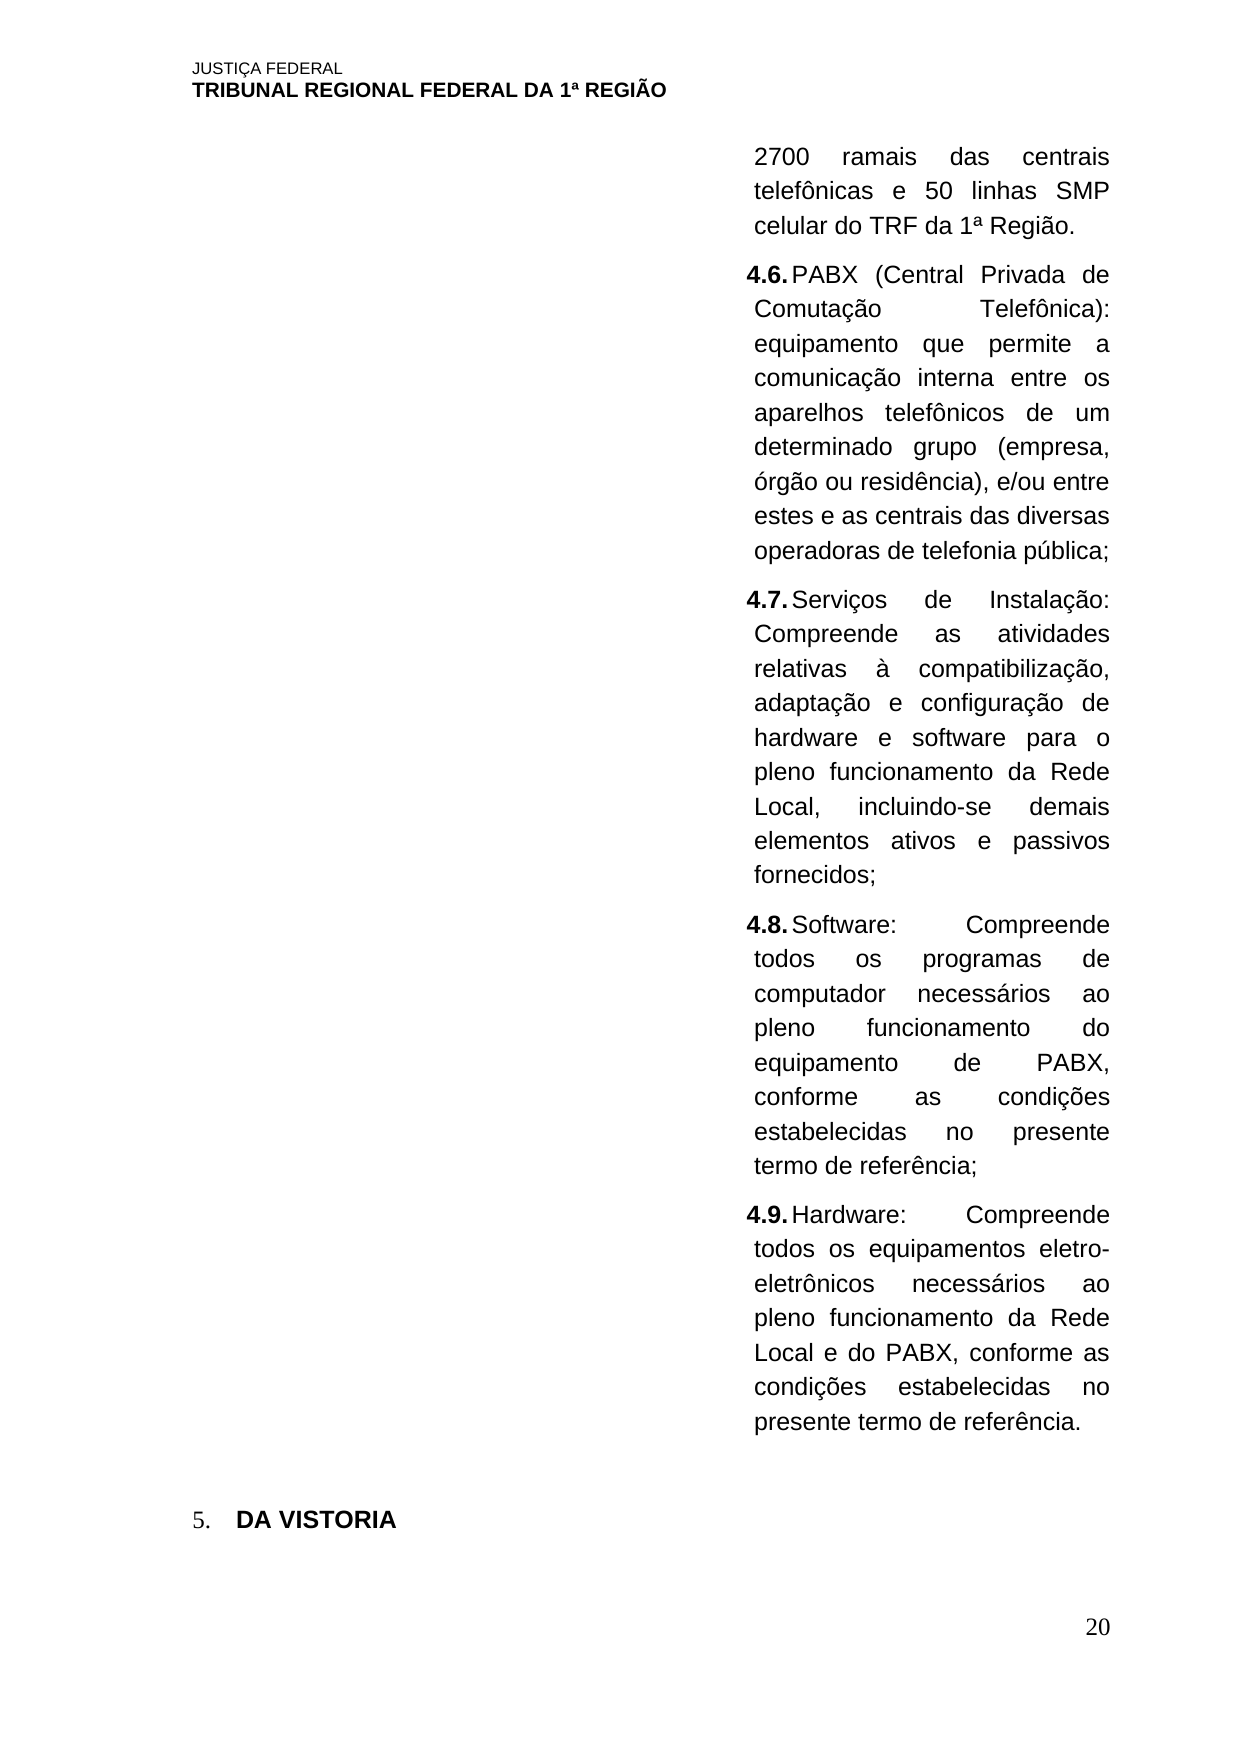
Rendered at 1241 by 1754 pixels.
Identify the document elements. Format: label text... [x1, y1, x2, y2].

list Serviços de Instalação: Compreende as atividades relativas à compatibilização, adaptação e configuração de hardware e software para o pleno funcionamento da Rede Local, incluindo-se demais elementos ativos e passivos fornecidos; [1037, 585, 1110, 889]
list DA VISTORIA [192, 1505, 1110, 1534]
list Software: Compreende todos os programas de computador necessários ao pleno funcionamento do equipamento de PABX, conforme as condições estabelecidas no presente termo de referência; [709, 909, 1110, 1180]
list Hardware: Compreende todos os equipamentos eletro-eletrônicos necessários ao pleno funcionamento da Rede Local e do PABX, conforme as condições estabelecidas no presente termo de referência. [709, 1200, 1110, 1436]
list 2700 ramais das centrais telefônicas e 50 linhas SMP celular do TRF da 1ª Região. [709, 142, 1110, 239]
list PABX (Central Privada de Comutação Telefônica): equipamento que permite a comunicação interna entre os aparelhos telefônicos de um determinado grupo (empresa, órgão ou residência), e/ou entre estes e as centrais das diversas operadoras de telefonia pública; [709, 260, 1110, 564]
